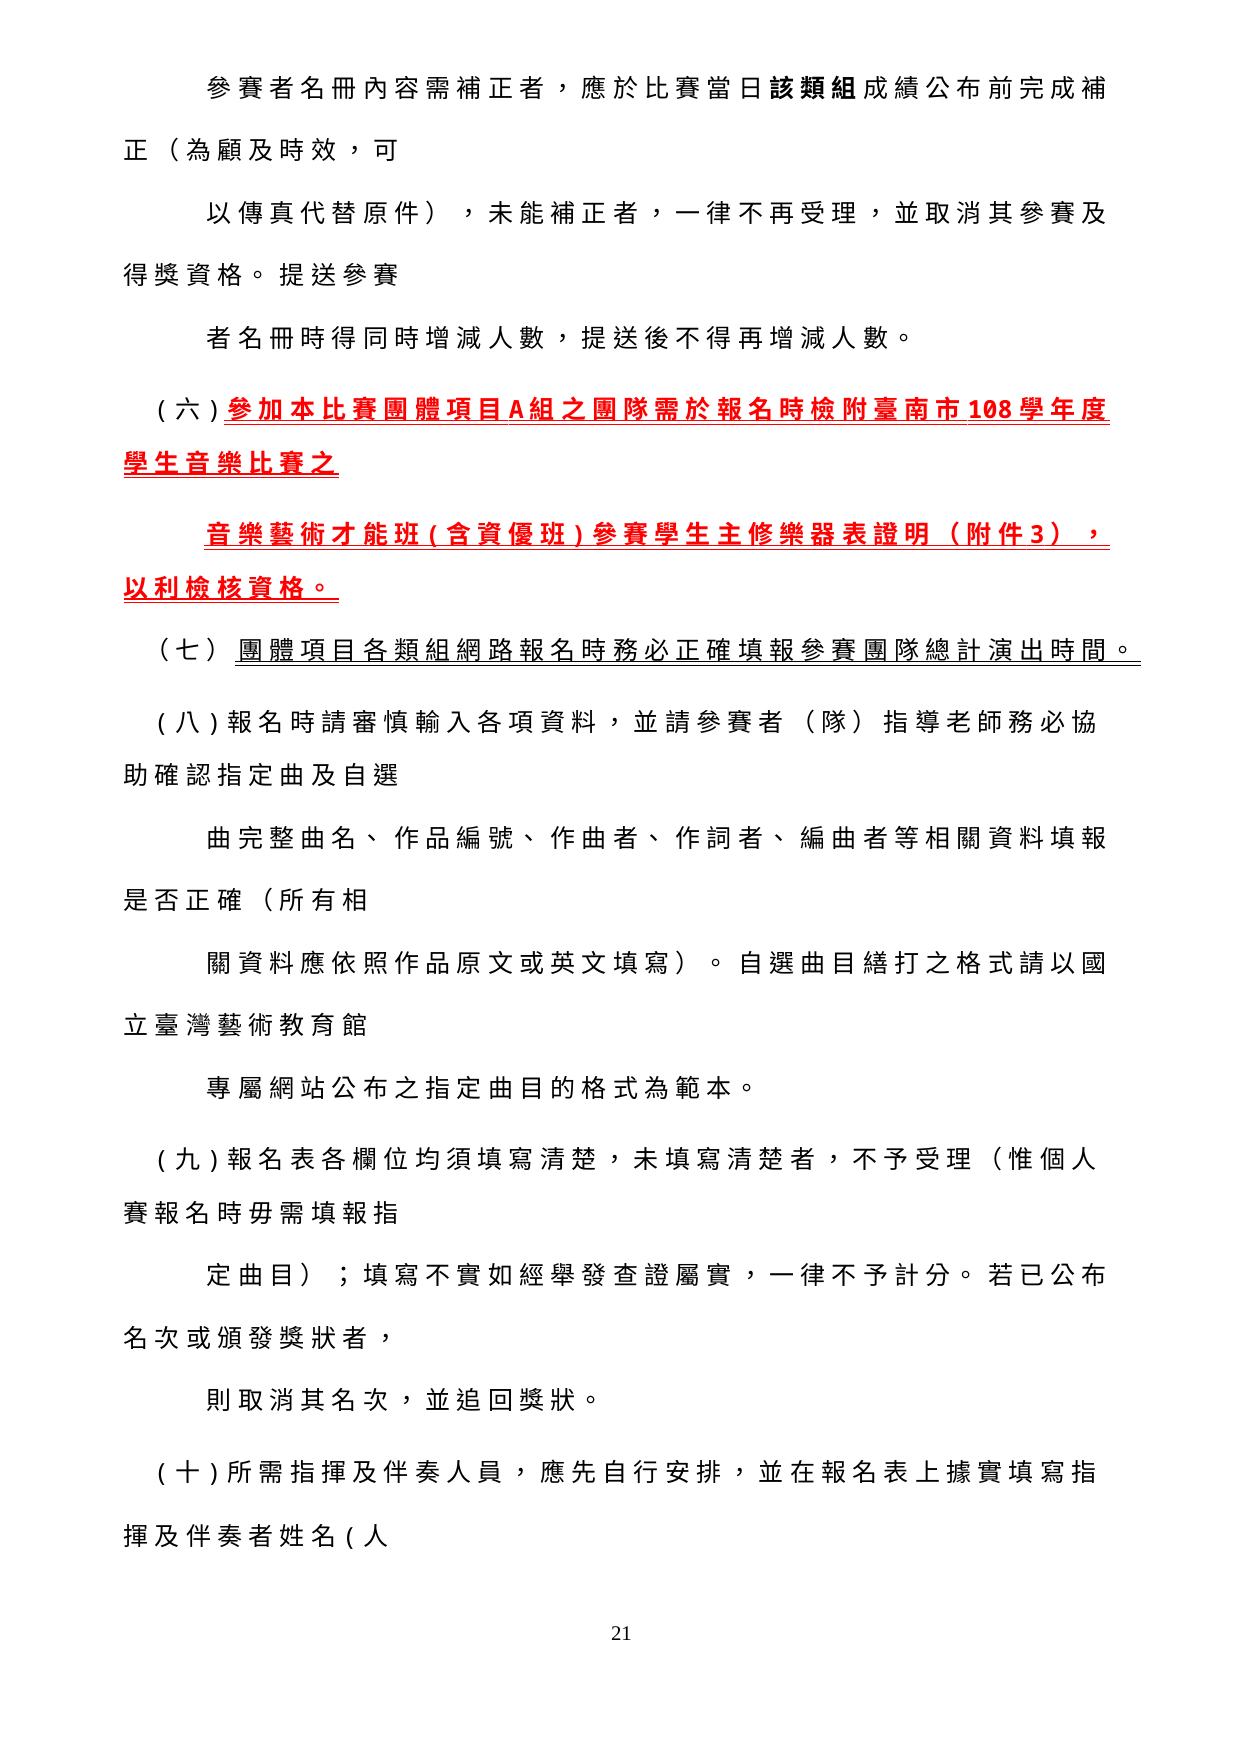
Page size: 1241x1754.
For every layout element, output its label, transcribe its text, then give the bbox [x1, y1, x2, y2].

text （七）團體項目各類組網路報名時務必正確填報參賽團隊總計演出時間。 [120, 607, 1120, 669]
text 者名冊時得同時增減人數，提送後不得再增減人數。 [120, 294, 1120, 357]
text 以傳真代替原件），未能補正者，一律不再受理，並取消其參賽及得獎資格。提送參賽 [120, 169, 1120, 294]
text 音樂藝術才能班(含資優班)參賽學生主修樂器表證明（附件3），以利檢核資格。 [120, 482, 1120, 607]
text (八)報名時請審慎輸入各項資料，並請參賽者（隊）指導老師務必協助確認指定曲及自選 [120, 669, 1120, 794]
text 定曲目）；填寫不實如經舉發查證屬實，一律不予計分。若已公布名次或頒發獎狀者， [120, 1232, 1120, 1357]
text 則取消其名次，並追回獎狀。 [120, 1357, 1120, 1419]
text 關資料應依照作品原文或英文填寫）。自選曲目繕打之格式請以國立臺灣藝術教育館 [120, 919, 1120, 1044]
text 曲完整曲名、作品編號、作曲者、作詞者、編曲者等相關資料填報是否正確（所有相 [120, 794, 1120, 919]
text (六)參加本比賽團體項目A組之團隊需於報名時檢附臺南市108學年度學生音樂比賽之 [120, 357, 1120, 482]
text 專屬網站公布之指定曲目的格式為範本。 [120, 1044, 1120, 1107]
text (九)報名表各欄位均須填寫清楚，未填寫清楚者，不予受理（惟個人賽報名時毋需填報指 [120, 1107, 1120, 1232]
text (十)所需指揮及伴奏人員，應先自行安排，並在報名表上據實填寫指揮及伴奏者姓名(人 [120, 1419, 1120, 1544]
text 參賽者名冊內容需補正者，應於比賽當日該類組成績公布前完成補正（為顧及時效，可 [120, 44, 1120, 169]
